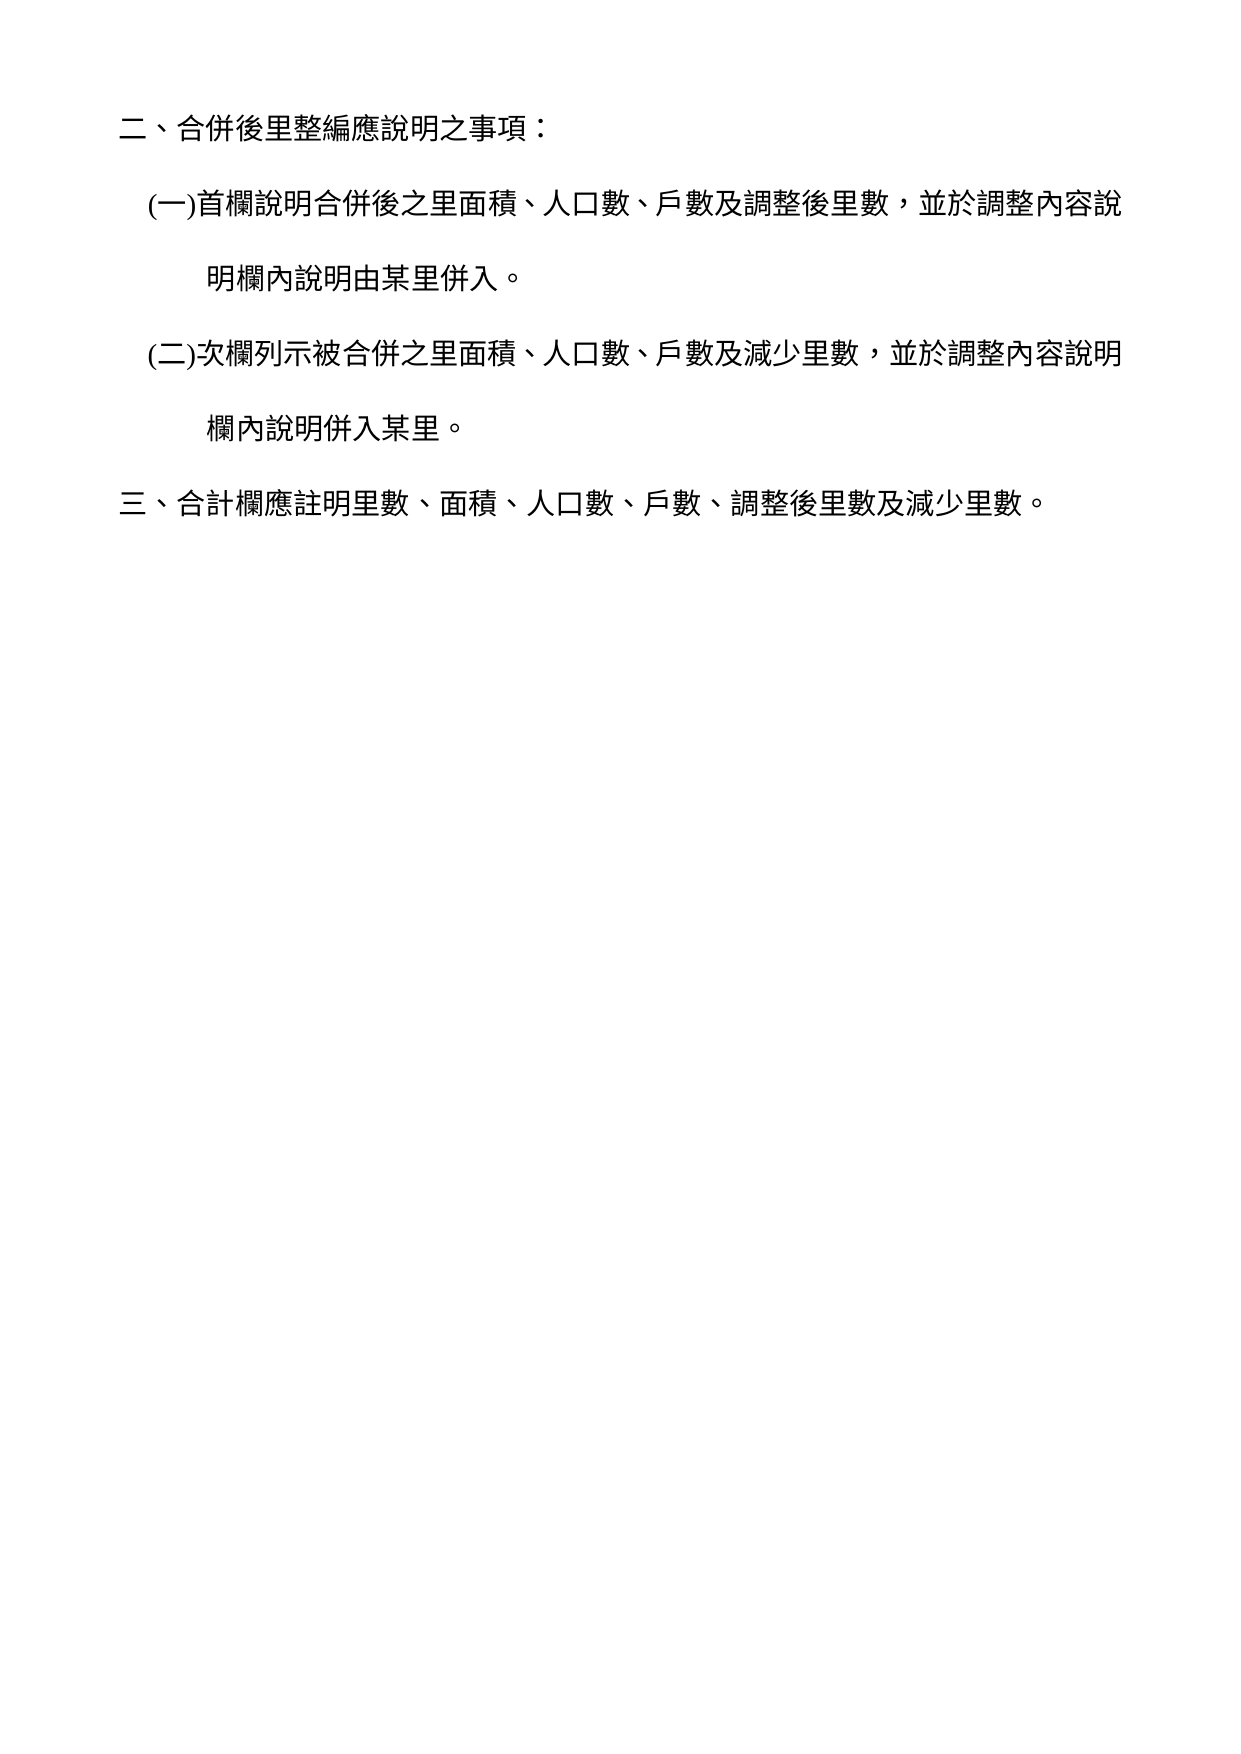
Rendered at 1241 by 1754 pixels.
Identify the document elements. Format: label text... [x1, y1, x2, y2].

text 二、合併後里整編應說明之事項： [118, 89, 1122, 164]
text (一)首欄說明合併後之里面積、人口數、戶數及調整後里數，並於調整內容說明欄內說明由某里併入。 [148, 164, 1122, 314]
text (二)次欄列示被合併之里面積、人口數、戶數及減少里數，並於調整內容說明欄內說明併入某里。 [147, 314, 1122, 464]
text 三、合計欄應註明里數、面積、人口數、戶數、調整後里數及減少里數。 [118, 464, 1122, 539]
